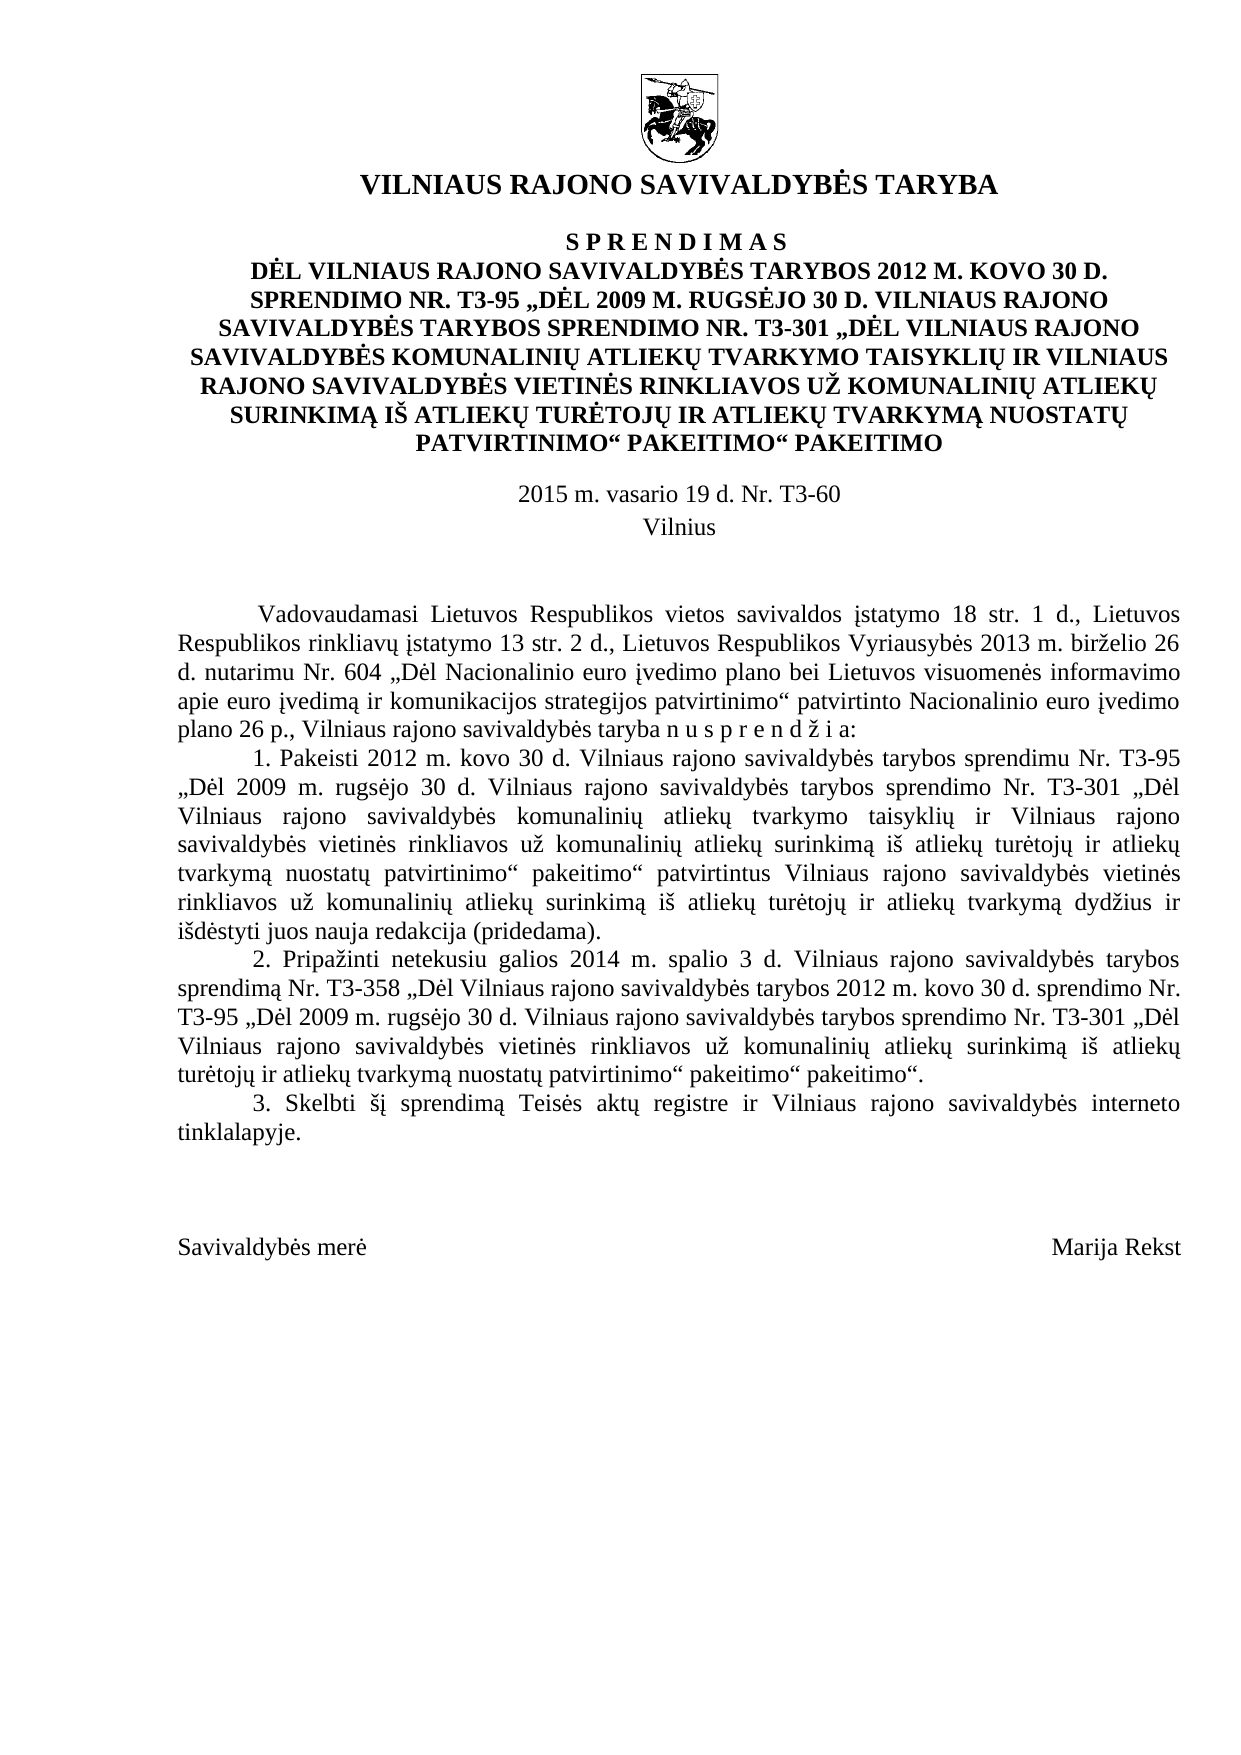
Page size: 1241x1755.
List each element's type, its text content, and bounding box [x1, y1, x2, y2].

text VILNIAUS RAJONO SAVIVALDYBĖS TARYBA [177, 167, 1181, 201]
text 3. Skelbti šį sprendimą Teisės aktų registre ir Vilniaus rajono savivaldybės interneto tinklalapyje. [177, 1088, 1181, 1146]
text 2015 m. vasario 19 d. Nr. T3-60 Vilnius [177, 479, 1181, 541]
text Vadovaudamasi Lietuvos Respublikos vietos savivaldos įstatymo 18 str. 1 d., Lietuvos Respublikos rinkliavų įstatymo 13 str. 2 d., Lietuvos Respublikos Vyriausybės 2013 m. birželio 26 d. nutarimu Nr. 604 „Dėl Nacionalinio euro įvedimo plano bei Lietuvos visuomenės informavimo apie euro įvedimą ir komunikacijos strategijos patvirtinimo“ patvirtinto Nacionalinio euro įvedimo plano 26 p., Vilniaus rajono savivaldybės taryba n u s p r e n d ž i a: [177, 599, 1181, 743]
text 2. Pripažinti netekusiu galios 2014 m. spalio 3 d. Vilniaus rajono savivaldybės tarybos sprendimą Nr. T3-358 „Dėl Vilniaus rajono savivaldybės tarybos 2012 m. kovo 30 d. sprendimo Nr. T3-95 „Dėl 2009 m. rugsėjo 30 d. Vilniaus rajono savivaldybės tarybos sprendimo Nr. T3-301 „Dėl Vilniaus rajono savivaldybės vietinės rinkliavos už komunalinių atliekų surinkimą iš atliekų turėtojų ir atliekų tvarkymą nuostatų patvirtinimo“ pakeitimo“ pakeitimo“. [177, 944, 1181, 1088]
text Savivaldybės merė Marija Rekst [177, 1232, 1181, 1261]
text 1. Pakeisti 2012 m. kovo 30 d. Vilniaus rajono savivaldybės tarybos sprendimu Nr. T3-95 „Dėl 2009 m. rugsėjo 30 d. Vilniaus rajono savivaldybės tarybos sprendimo Nr. T3-301 „Dėl Vilniaus rajono savivaldybės komunalinių atliekų tvarkymo taisyklių ir Vilniaus rajono savivaldybės vietinės rinkliavos už komunalinių atliekų surinkimą iš atliekų turėtojų ir atliekų tvarkymą nuostatų patvirtinimo“ pakeitimo“ patvirtintus Vilniaus rajono savivaldybės vietinės rinkliavos už komunalinių atliekų surinkimą iš atliekų turėtojų ir atliekų tvarkymą dydžius ir išdėstyti juos nauja redakcija (pridedama). [177, 743, 1181, 944]
text SPRENDIMAS DĖL VILNIAUS RAJONO SAVIVALDYBĖS TARYBOS 2012 M. KOVO 30 D. SPRENDIMO NR. T3-95 „DĖL 2009 M. RUGSĖJO 30 D. VILNIAUS RAJONO SAVIVALDYBĖS TARYBOS SPRENDIMO NR. T3-301 „DĖL VILNIAUS RAJONO SAVIVALDYBĖS KOMUNALINIŲ ATLIEKŲ TVARKYMO TAISYKLIŲ IR VILNIAUS RAJONO SAVIVALDYBĖS VIETINĖS RINKLIAVOS UŽ KOMUNALINIŲ ATLIEKŲ SURINKIMĄ IŠ ATLIEKŲ TURĖTOJŲ IR ATLIEKŲ TVARKYMĄ NUOSTATŲ PATVIRTINIMO“ PAKEITIMO“ PAKEITIMO [177, 227, 1181, 457]
